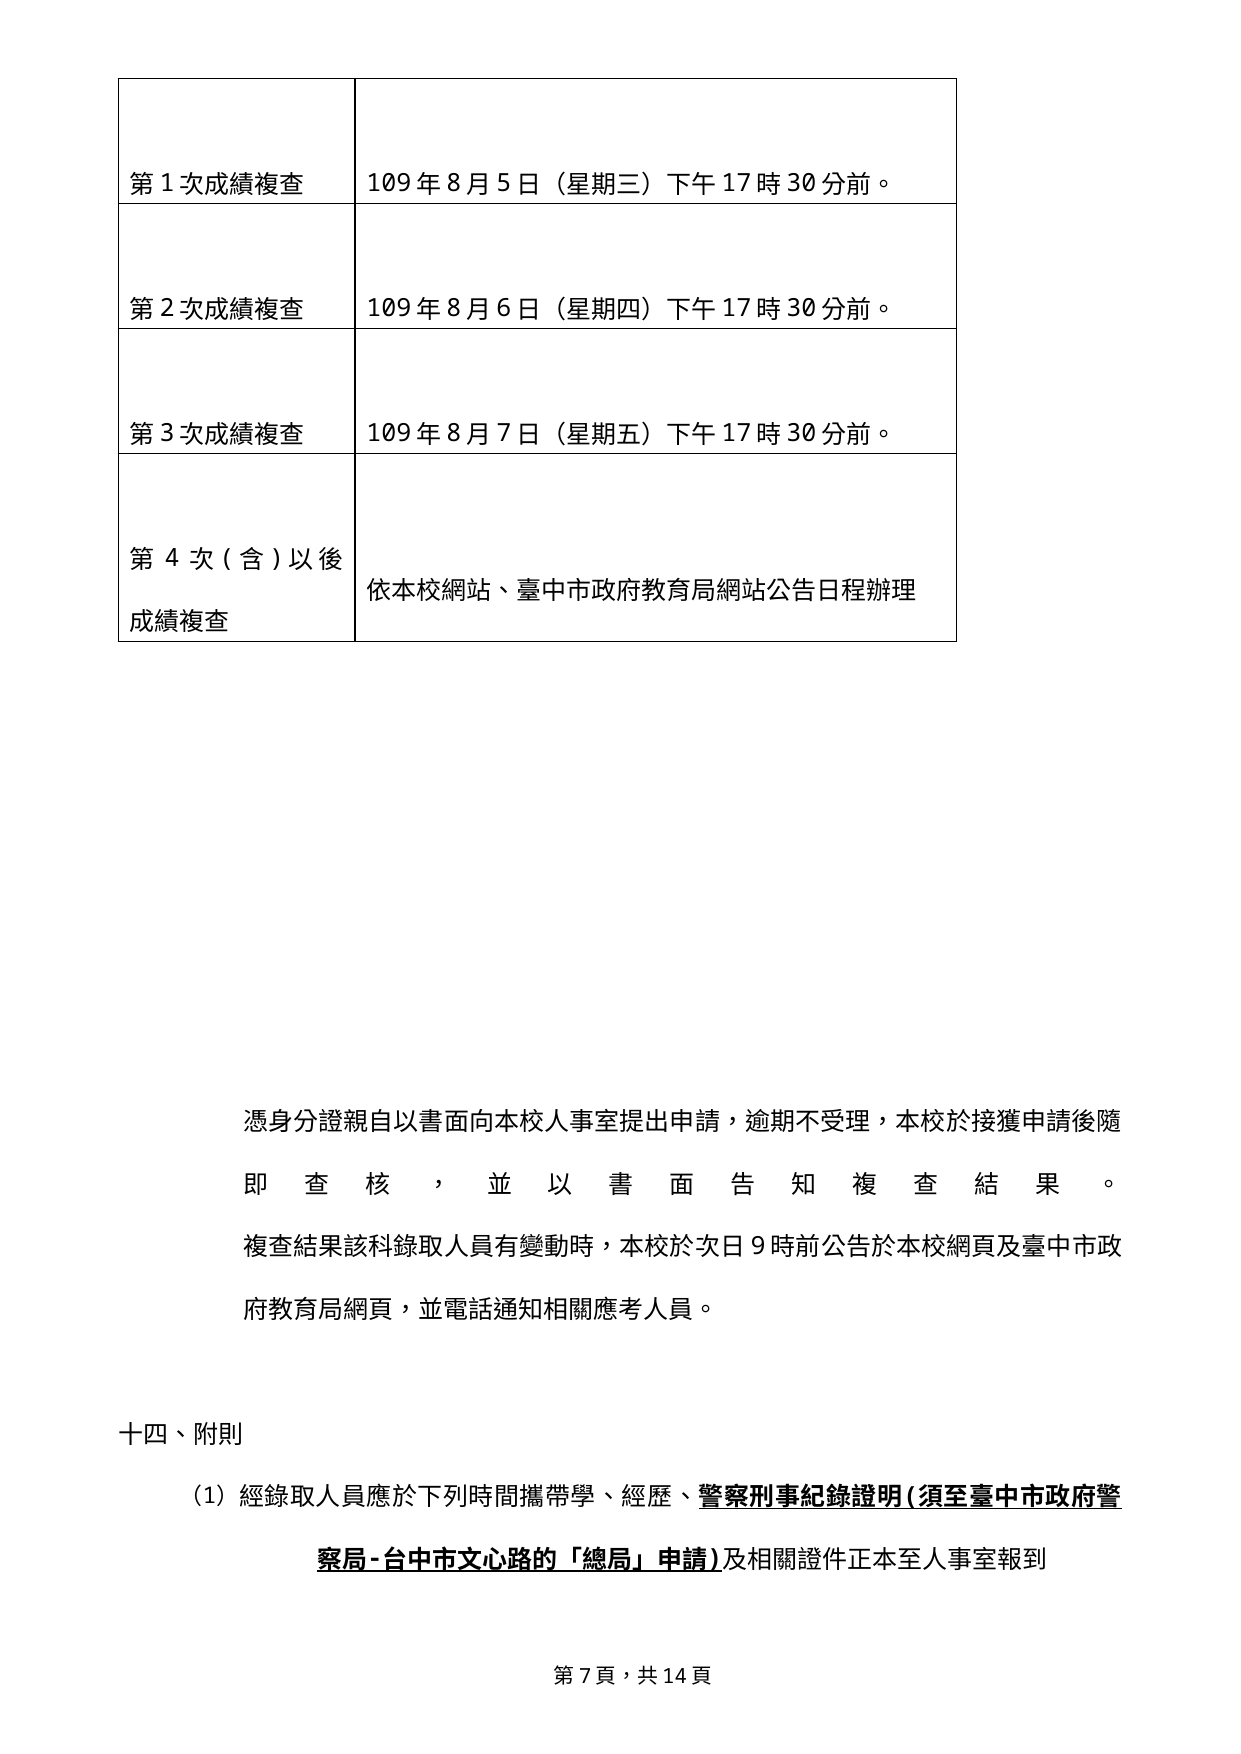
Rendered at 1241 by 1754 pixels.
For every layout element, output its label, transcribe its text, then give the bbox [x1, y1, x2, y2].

text 十四、附則 [118, 1391, 1122, 1453]
table_cell 第4次(含)以後 成績複查 [119, 454, 354, 641]
text 憑身分證親自以書面向本校人事室提出申請，逾期不受理，本校於接獲申請後隨即查核，並以書面告知複查結果。 複查結果該科錄取人員有變動時，本校於次日9時前公告於本校網頁及臺中市政府教育局網頁，並電話通知相關應考人員。 [243, 1078, 1122, 1328]
table_cell 第3次成績複查 [119, 329, 354, 453]
table_cell 109年8月7日（星期五）下午17時30分前。 [356, 329, 956, 453]
table_header 第1次成績複查 [119, 79, 354, 203]
table_header 109年8月5日（星期三）下午17時30分前。 [356, 79, 956, 203]
list 經錄取人員應於下列時間攜帶學、經歷、警察刑事紀錄證明(須至臺中市政府警察局-台中市文心路的「總局」申請)及相關證件正本至人事室報到 [179, 1453, 1122, 1578]
table_cell 依本校網站、臺中市政府教育局網站公告日程辦理 [356, 454, 956, 641]
table_cell 第2次成績複查 [119, 204, 354, 328]
table_cell 109年8月6日（星期四）下午17時30分前。 [356, 204, 956, 328]
